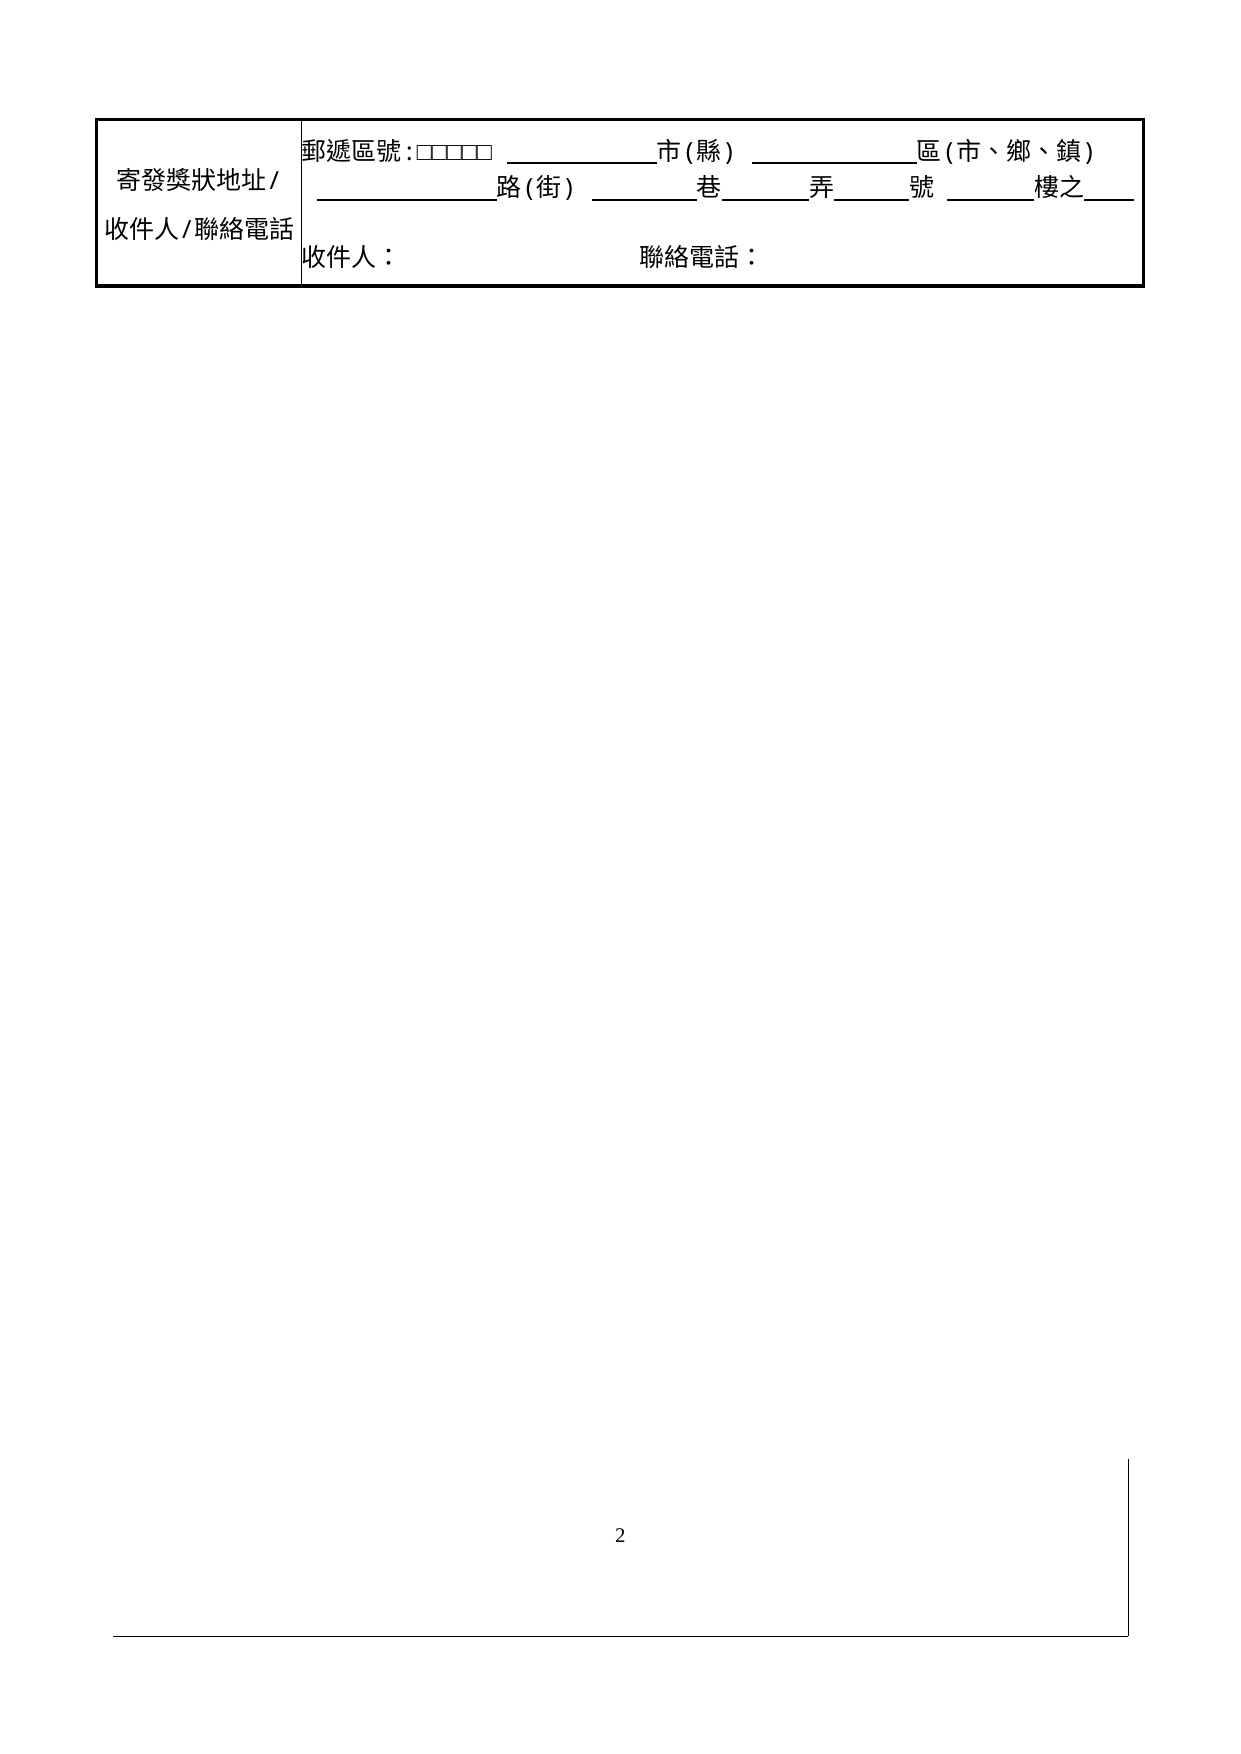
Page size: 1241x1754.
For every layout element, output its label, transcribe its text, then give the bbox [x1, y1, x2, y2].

table_cell 寄發獎狀地址/ 收件人/聯絡電話 [98, 121, 301, 284]
table_cell 郵遞區號:□□□□□ 市(縣) 區(市、鄉、鎮) 路(街) 巷 弄 號 樓之 收件人： 聯絡電話： [302, 121, 1142, 284]
